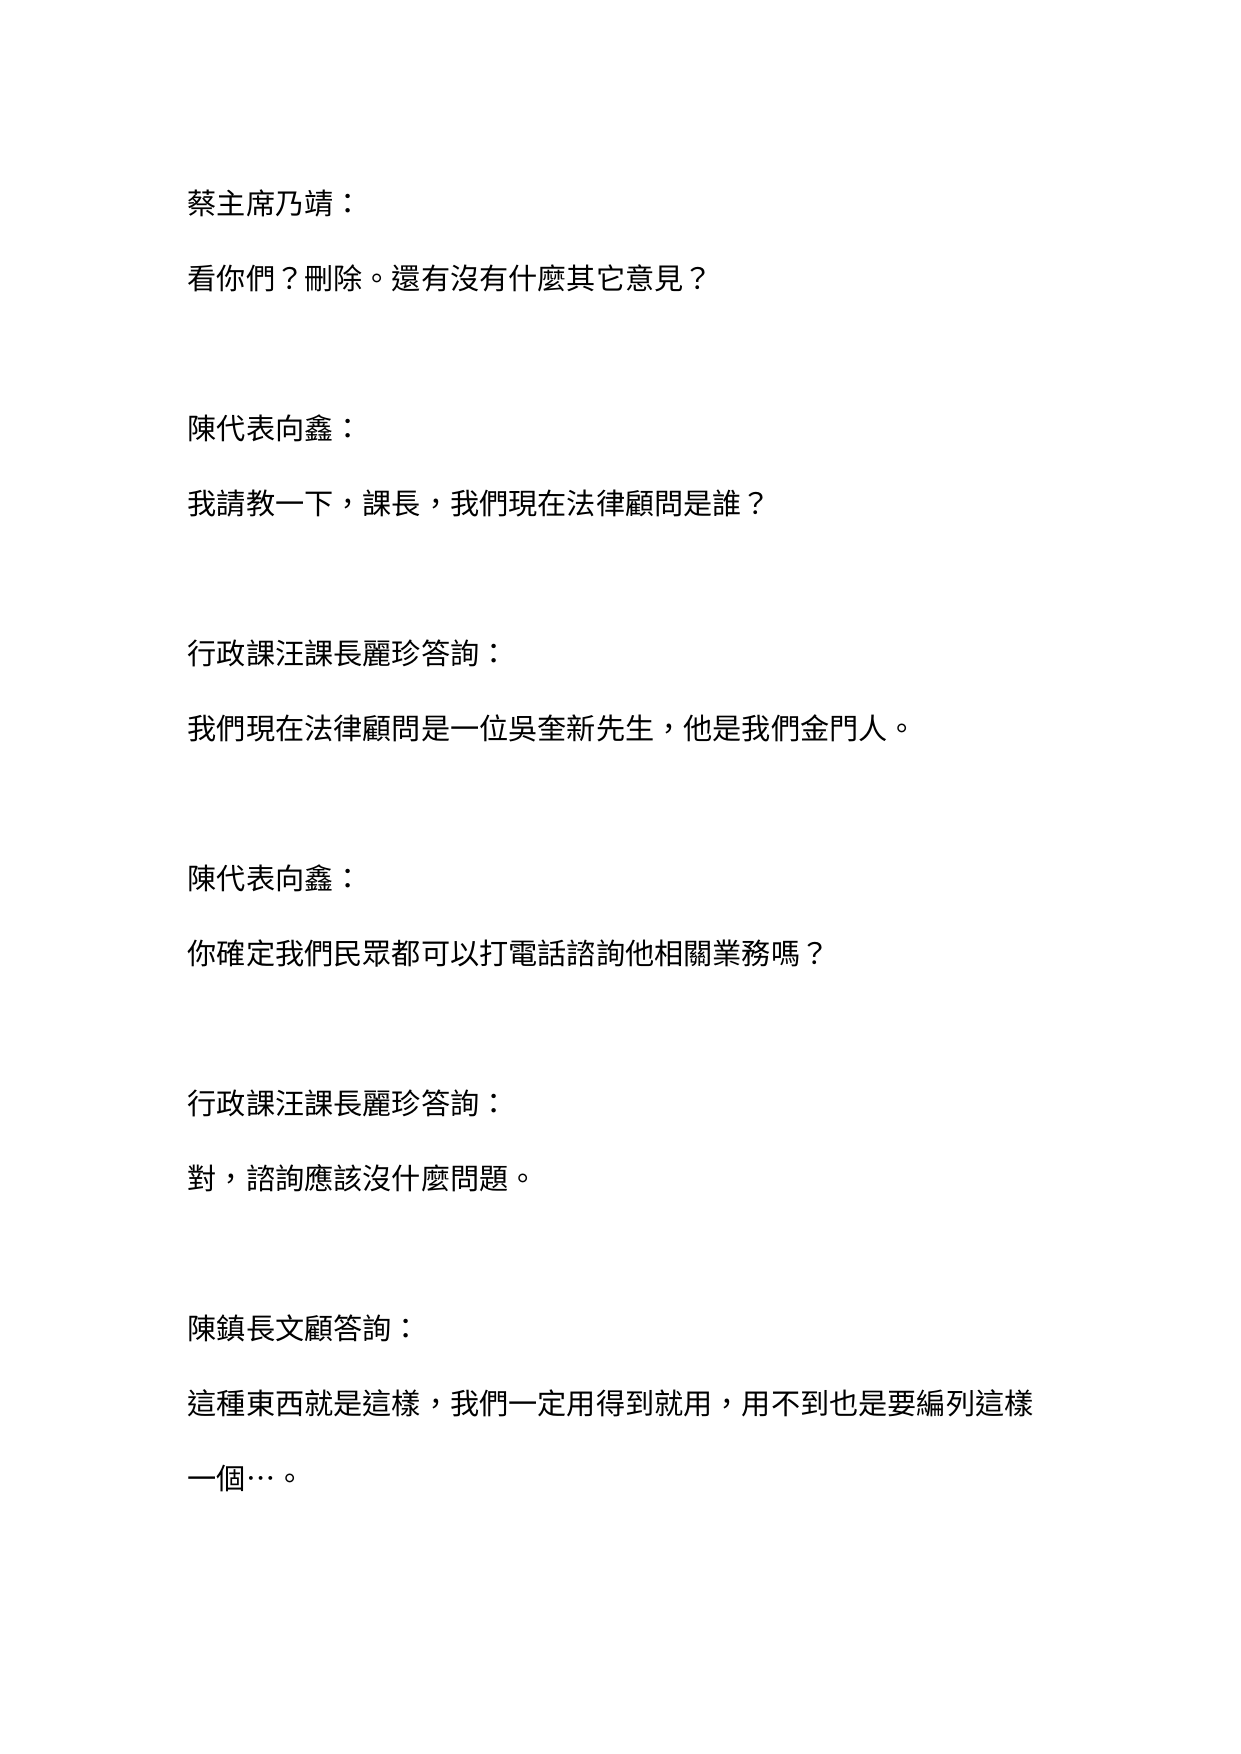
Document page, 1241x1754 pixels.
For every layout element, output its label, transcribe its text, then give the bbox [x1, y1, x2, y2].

text 對，諮詢應該沒什麼問題。 [187, 1139, 1053, 1214]
text 你確定我們民眾都可以打電話諮詢他相關業務嗎？ [187, 914, 1053, 989]
text 行政課汪課長麗珍答詢： [187, 614, 1053, 689]
text 陳鎮長文顧答詢： [187, 1289, 1053, 1364]
text 蔡主席乃靖： [187, 164, 1053, 239]
text 這種東西就是這樣，我們一定用得到就用，用不到也是要編列這樣一個…。 [187, 1364, 1053, 1514]
text 我們現在法律顧問是一位吳奎新先生，他是我們金門人。 [187, 689, 1053, 764]
text 看你們？刪除。還有沒有什麼其它意見？ [187, 239, 1053, 314]
text 我請教一下，課長，我們現在法律顧問是誰？ [187, 464, 1053, 539]
text 陳代表向鑫： [187, 389, 1053, 464]
text 行政課汪課長麗珍答詢： [187, 1064, 1053, 1139]
text 陳代表向鑫： [187, 839, 1053, 914]
